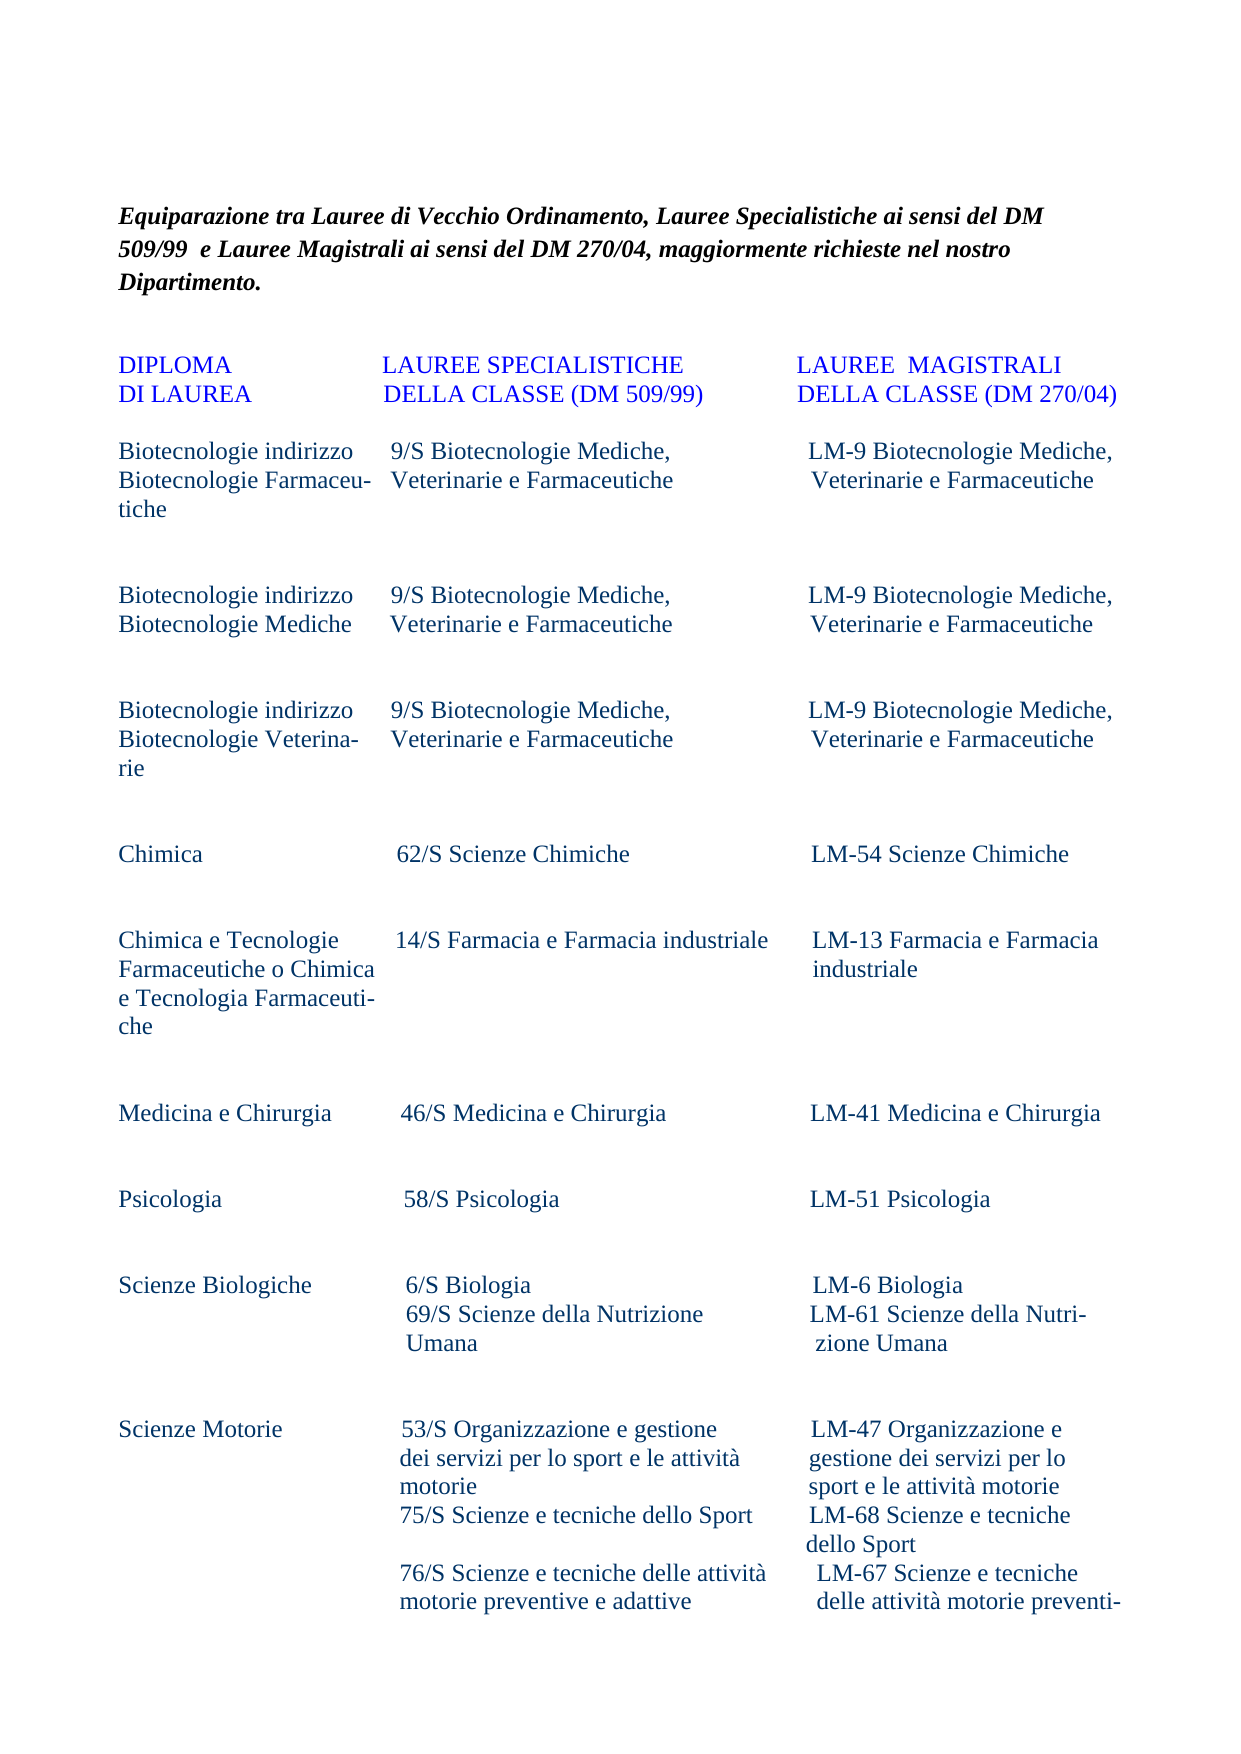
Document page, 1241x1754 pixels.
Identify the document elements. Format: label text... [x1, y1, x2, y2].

text Equiparazione tra Lauree di Vecchio Ordinamento, Lauree Specialistiche ai sensi del DM 509/99 e Lauree Magistrali ai sensi del DM 270/04, maggiormente richieste nel nostro Dipartimento. [118, 201, 1122, 296]
text Chimica e Tecnologie 14/S Farmacia e Farmacia industriale LM-13 Farmacia e Farmacia [118, 925, 1122, 954]
text e Tecnologia Farmaceuti- [118, 983, 1122, 1011]
text Biotecnologie indirizzo 9/S Biotecnologie Mediche, LM-9 Biotecnologie Mediche, [118, 436, 1122, 465]
text Biotecnologie indirizzo 9/S Biotecnologie Mediche, LM-9 Biotecnologie Mediche, [118, 580, 1122, 609]
text 75/S Scienze e tecniche dello Sport LM-68 Scienze e tecniche [118, 1500, 1122, 1529]
text Biotecnologie Veterina- Veterinarie e Farmaceutiche Veterinarie e Farmaceutiche [118, 724, 1122, 753]
text Psicologia 58/S Psicologia LM-51 Psicologia [118, 1184, 1122, 1213]
text Chimica 62/S Scienze Chimiche LM-54 Scienze Chimiche [118, 839, 1122, 868]
text 69/S Scienze della Nutrizione LM-61 Scienze della Nutri- [118, 1299, 1122, 1328]
text Scienze Biologiche 6/S Biologia LM-6 Biologia [118, 1270, 1122, 1299]
text dello Sport [118, 1529, 1122, 1558]
text che [118, 1011, 1122, 1040]
text Farmaceutiche o Chimica industriale [118, 954, 1122, 983]
text motorie preventive e adattive delle attività motorie preventi- [118, 1586, 1122, 1615]
text Biotecnologie Farmaceu- Veterinarie e Farmaceutiche Veterinarie e Farmaceutiche [118, 465, 1122, 494]
text Umana zione Umana [118, 1328, 1122, 1356]
text DI LAUREA DELLA CLASSE (DM 509/99) DELLA CLASSE (DM 270/04) [118, 379, 1122, 408]
text 76/S Scienze e tecniche delle attività LM-67 Scienze e tecniche [118, 1558, 1122, 1586]
text dei servizi per lo sport e le attività gestione dei servizi per lo [118, 1443, 1122, 1471]
text Medicina e Chirurgia 46/S Medicina e Chirurgia LM-41 Medicina e Chirurgia [118, 1098, 1122, 1126]
text Scienze Motorie 53/S Organizzazione e gestione LM-47 Organizzazione e [118, 1414, 1122, 1443]
text rie [118, 753, 1122, 781]
text DIPLOMA LAUREE SPECIALISTICHE LAUREE MAGISTRALI [118, 350, 1122, 379]
text tiche [118, 494, 1122, 523]
text Biotecnologie Mediche Veterinarie e Farmaceutiche Veterinarie e Farmaceutiche [118, 609, 1122, 638]
text motorie sport e le attività motorie [118, 1471, 1122, 1500]
text Biotecnologie indirizzo 9/S Biotecnologie Mediche, LM-9 Biotecnologie Mediche, [118, 695, 1122, 724]
